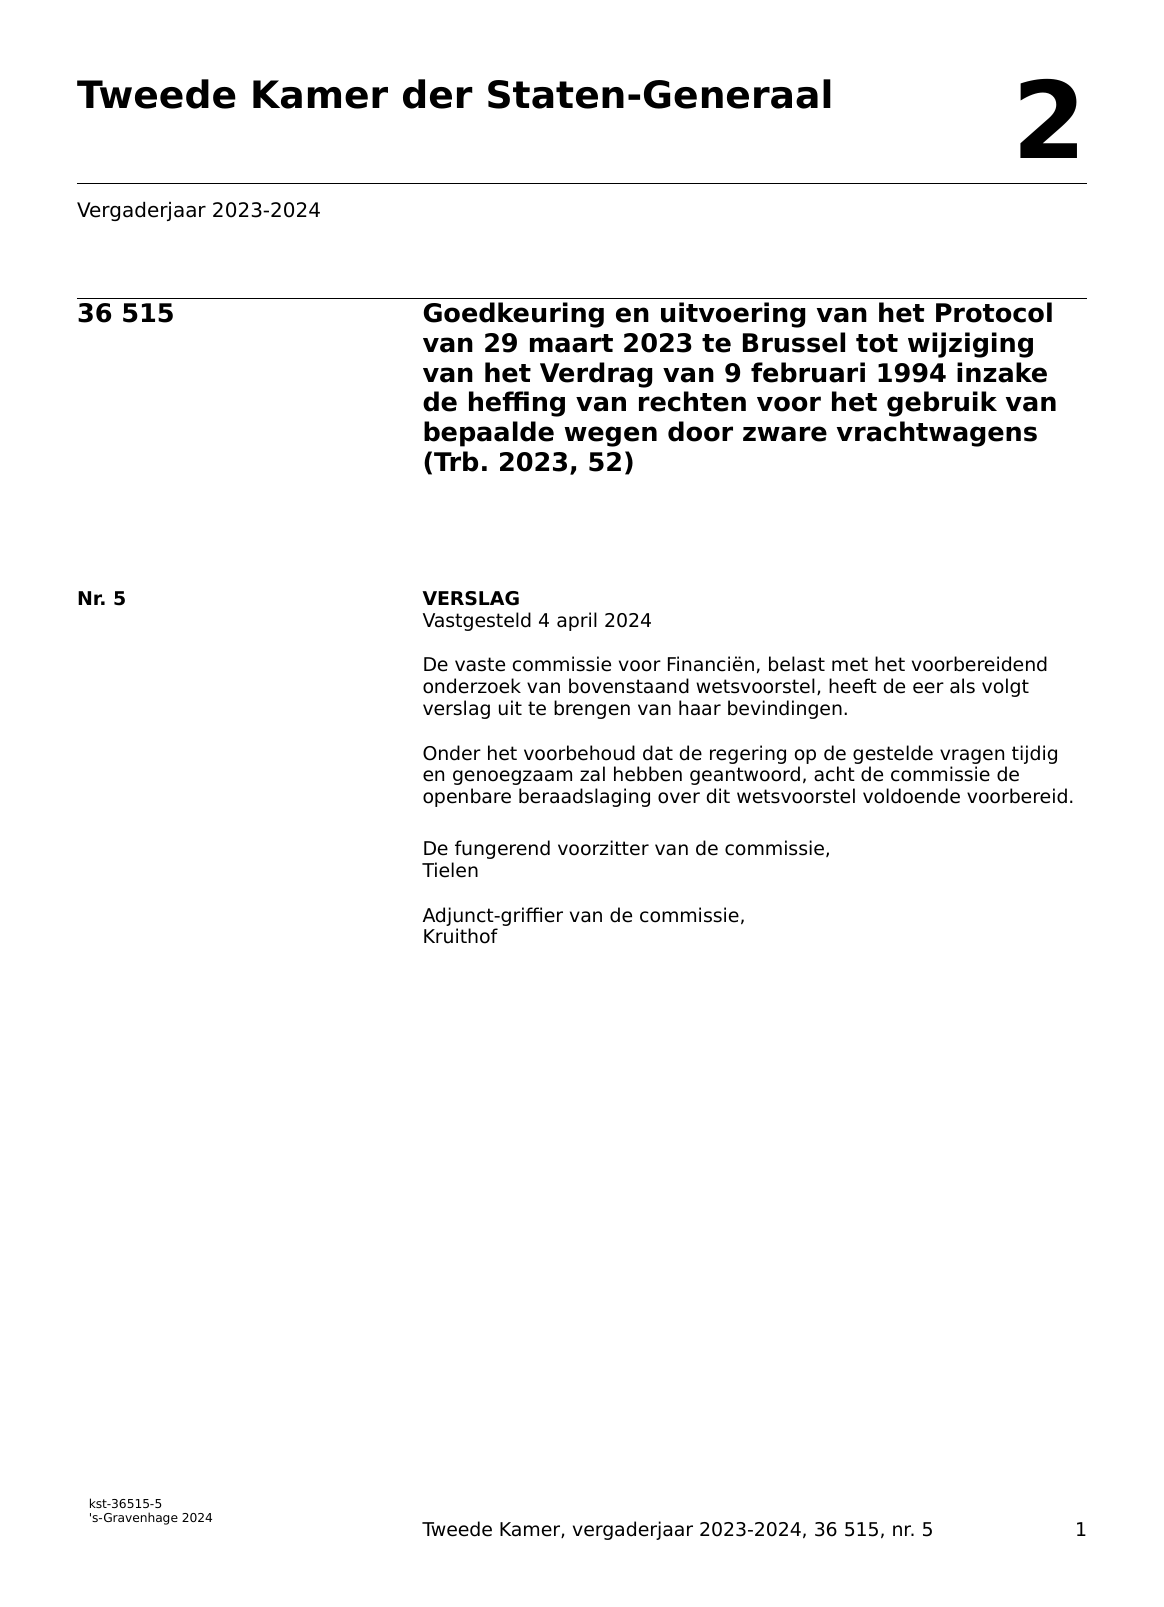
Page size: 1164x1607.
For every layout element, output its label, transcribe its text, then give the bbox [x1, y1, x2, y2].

text Onder het voorbehoud dat de regering op de gestelde vragen tijdig en genoegzaam zal hebben geantwoord, acht de commissie de openbare beraadslaging over dit wetsvoorstel voldoende voorbereid. [422, 742, 1087, 808]
subtitle 36 515 Goedkeuring en uitvoering van het Protocol van 29 maart 2023 te Brussel tot wijziging van het Verdrag van 9 februari 1994 inzake de heffing van rechten voor het gebruik van bepaalde wegen door zware vrachtwagens (Trb. 2023, 52) [77, 299, 1087, 477]
text Vastgesteld 4 april 2024 [422, 610, 1087, 632]
text De vaste commissie voor Financiën, belast met het voorbereidend onderzoek van bovenstaand wetsvoorstel, heeft de eer als volgt verslag uit te brengen van haar bevindingen. [422, 654, 1087, 720]
text kst-36515-5 [88, 1497, 323, 1511]
text 's-Gravenhage 2024 [88, 1511, 323, 1525]
table_header 2 [886, 59, 1087, 183]
text De fungerend voorzitter van de commissie, Tielen [422, 838, 1087, 882]
subtitle Nr. 5 VERSLAG [77, 588, 1087, 610]
table_header Tweede Kamer der Staten-Generaal [77, 59, 886, 183]
text Adjunct-griffier van de commissie, Kruithof [422, 904, 1087, 948]
table_cell Vergaderjaar 2023-2024 [77, 184, 1087, 298]
